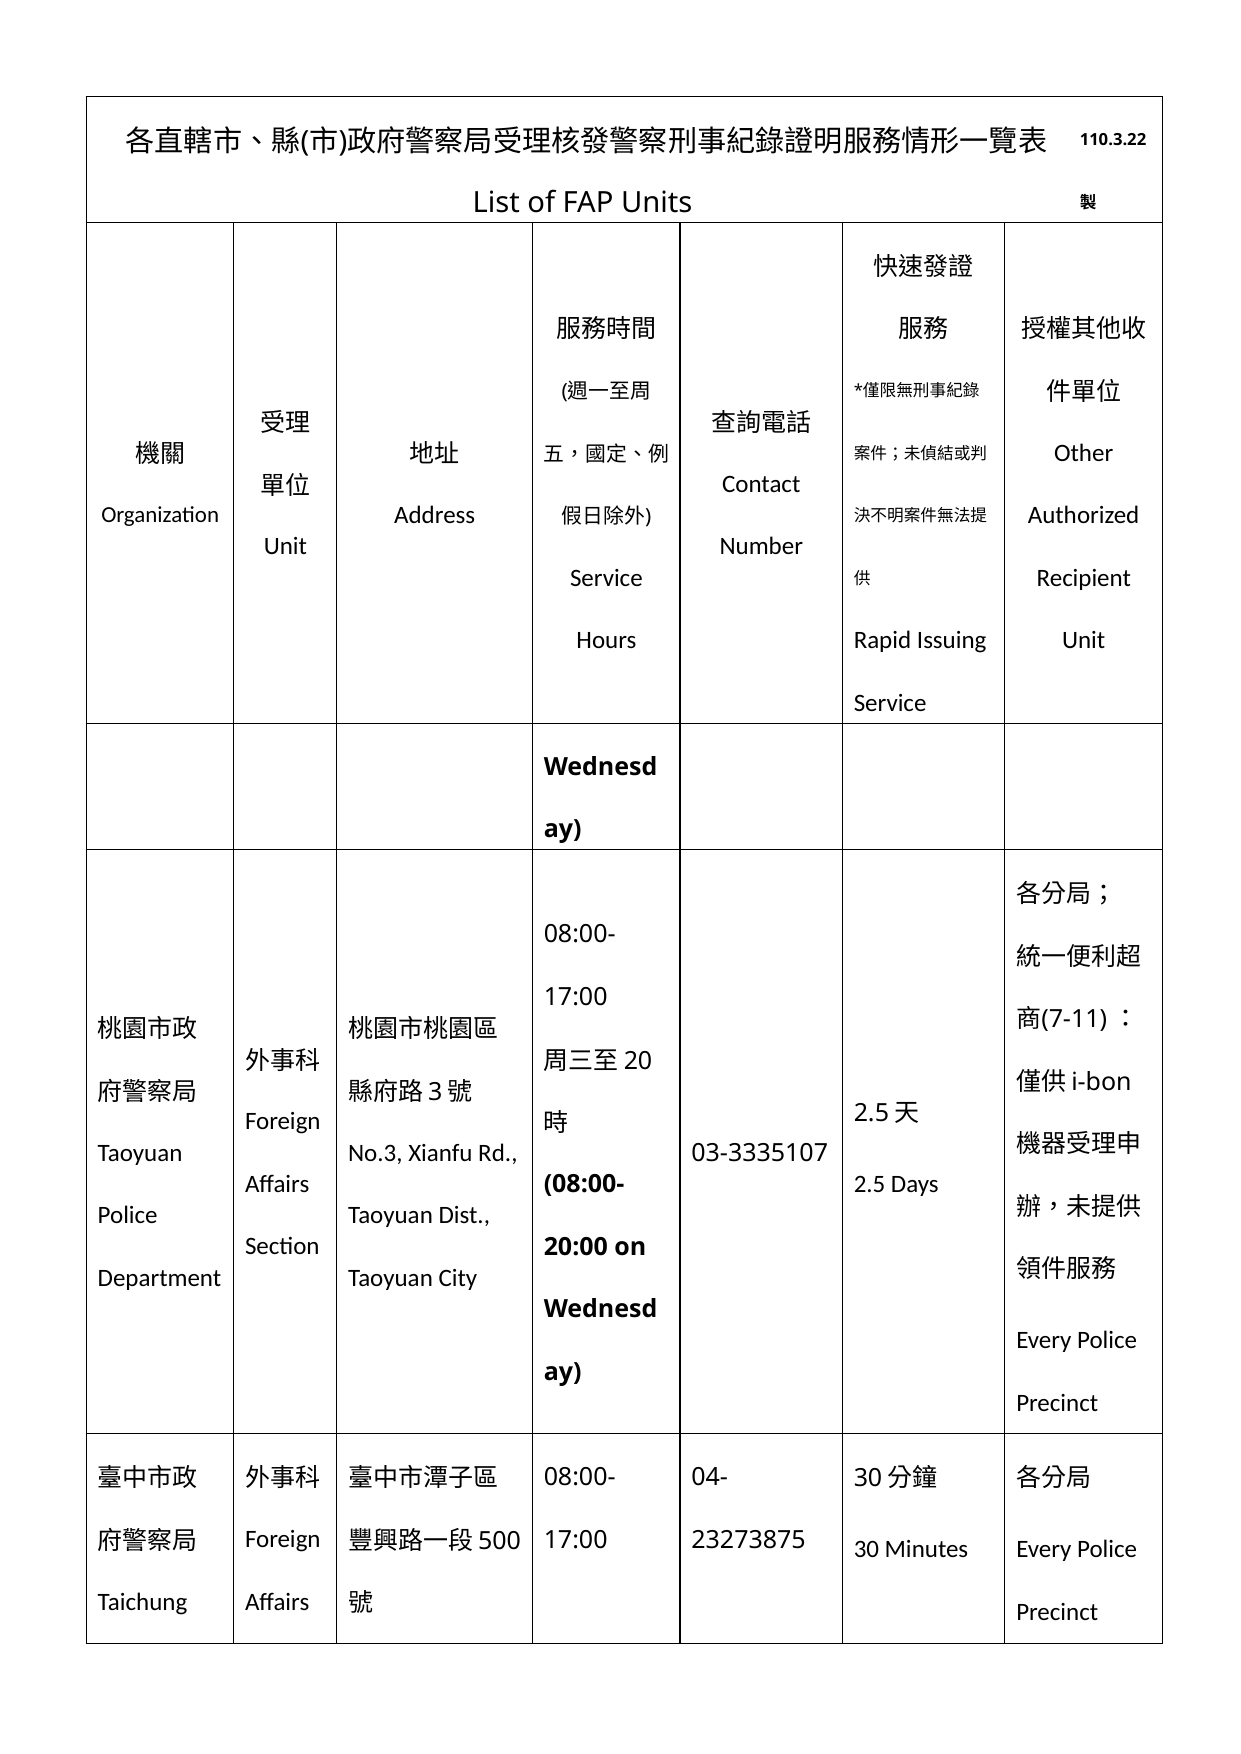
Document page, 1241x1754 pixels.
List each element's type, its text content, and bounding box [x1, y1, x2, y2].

table_cell 08:00-17:00 周三至20時 (08:00-20:00 on Wednesday) [533, 850, 679, 1433]
table_cell 04-23273875 [681, 1434, 842, 1643]
table_cell [1005, 724, 1162, 849]
table_cell [681, 724, 842, 849]
table_cell Wednesday) [533, 724, 679, 849]
table_cell [843, 724, 1004, 849]
table_cell 外事科 Foreign Affairs [234, 1434, 336, 1643]
table_cell 服務時間 (週一至周五，國定、例假日除外) Service Hours [533, 223, 679, 723]
table_cell 桃園市桃園區縣府路3號 No.3, Xianfu Rd., Taoyuan Dist., Taoyuan City [337, 850, 532, 1433]
table_cell 各分局； 統一便利超商(7-11) ：僅供i-bon機器受理申辦，未提供領件服務 Every Police Precinct [1005, 850, 1162, 1433]
table_cell 受理 單位 Unit [234, 223, 336, 723]
table_cell 外事科 Foreign Affairs Section [234, 850, 336, 1433]
table_cell 查詢電話 Contact Number [681, 223, 842, 723]
table_cell 臺中市潭子區豐興路一段500號 [337, 1434, 532, 1643]
table_cell 03-3335107 [681, 850, 842, 1433]
table_cell 08:00-17:00 [533, 1434, 679, 1643]
table_cell 桃園市政府警察局 Taoyuan Police Department [87, 850, 233, 1433]
table_cell 授權其他收件單位 Other Authorized Recipient Unit [1005, 223, 1162, 723]
table_cell [234, 724, 336, 849]
table_header 各直轄市、縣(市)政府警察局受理核發警察刑事紀錄證明服務情形一覽表 List of FAP Units [87, 97, 1078, 222]
table_cell 快速發證 服務 *僅限無刑事紀錄案件；未偵結或判決不明案件無法提供 Rapid Issuing Service [843, 223, 1004, 723]
table_cell 地址 Address [337, 223, 532, 723]
table_cell 30分鐘 30 Minutes [843, 1434, 1004, 1643]
table_cell 各分局 Every Police Precinct [1005, 1434, 1162, 1643]
table_cell [87, 724, 233, 849]
table_cell 機關 Organization [87, 223, 233, 723]
table_cell [337, 724, 532, 849]
table_header 110.3.22製 [1079, 97, 1162, 222]
table_cell 臺中市政府警察局 Taichung [87, 1434, 233, 1643]
table_cell 2.5天 2.5 Days [843, 850, 1004, 1433]
